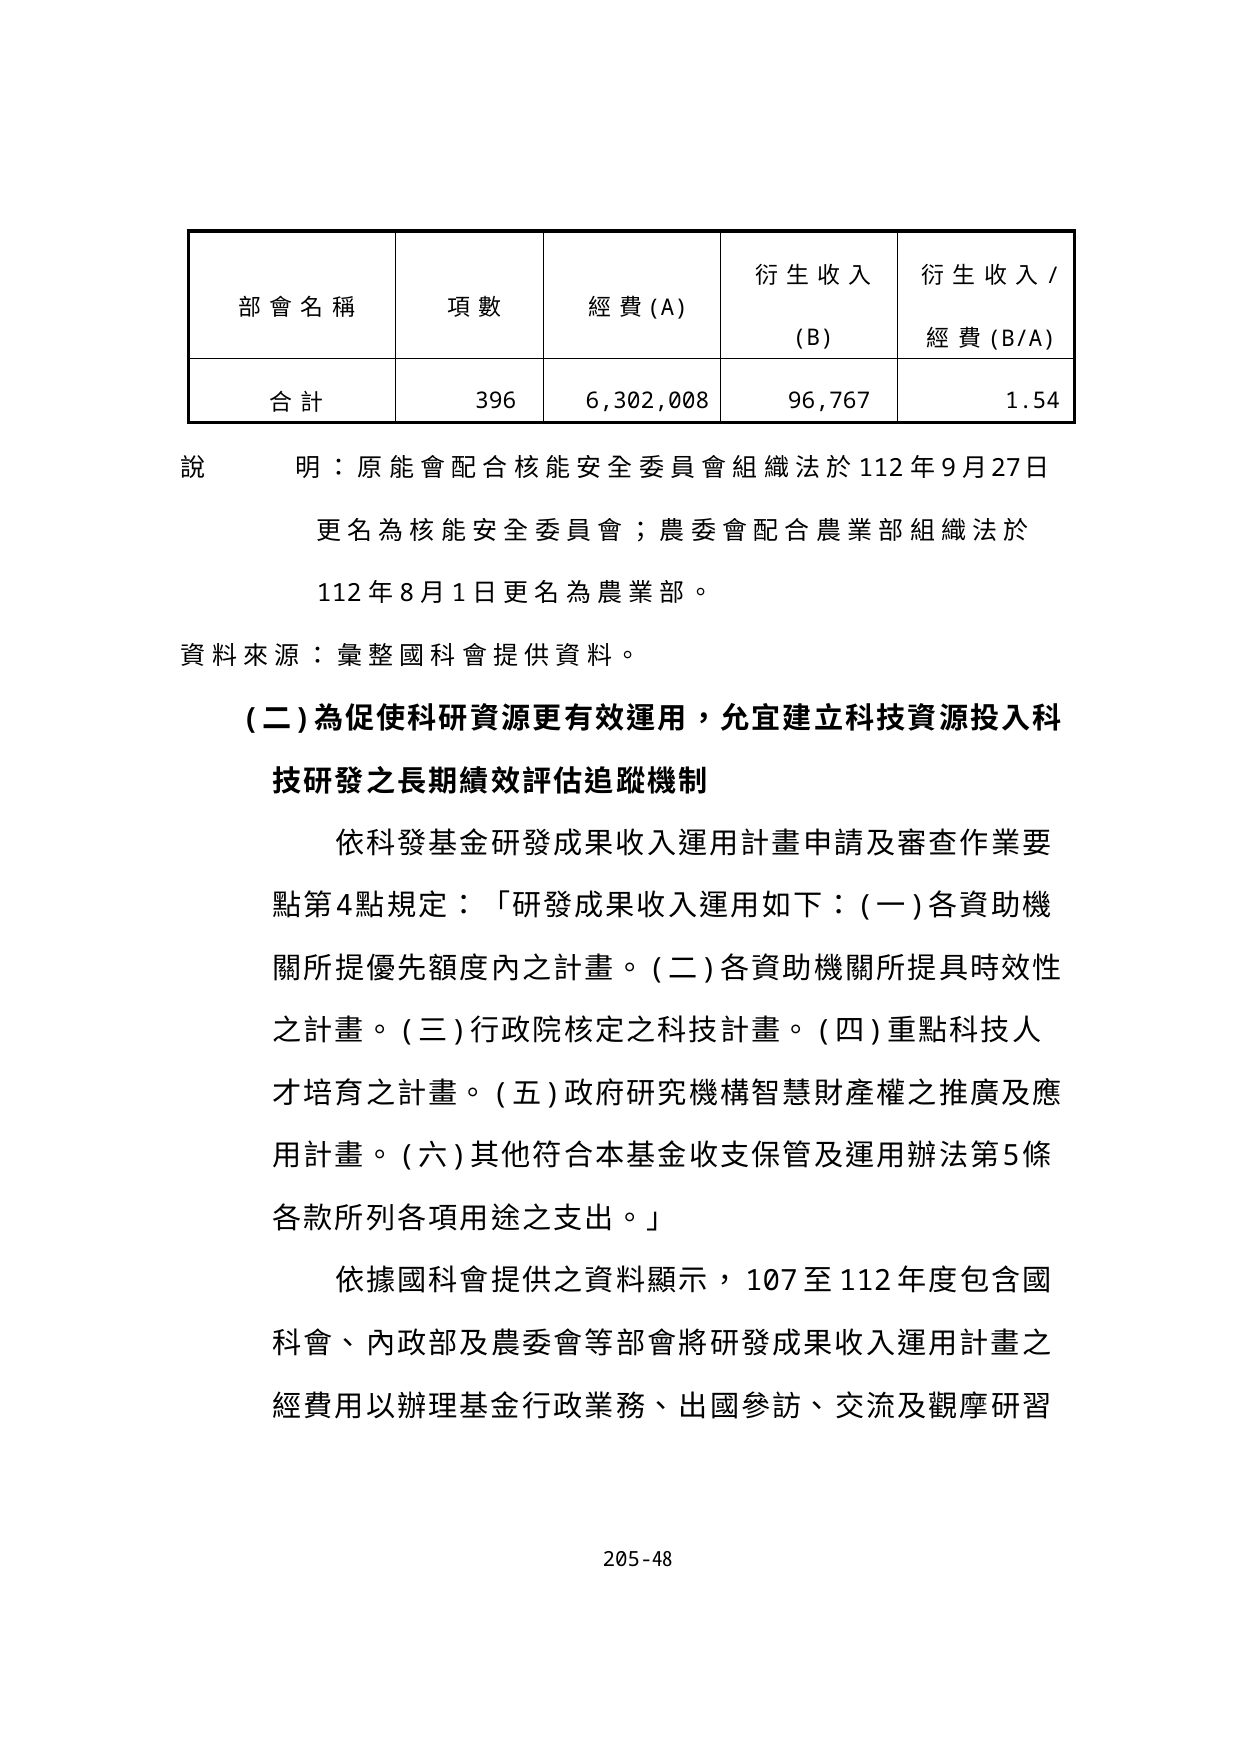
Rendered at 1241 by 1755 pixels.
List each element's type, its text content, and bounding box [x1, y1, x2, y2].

table_cell 396 [396, 359, 543, 421]
text (二)為促使科研資源更有效運用，允宜建立科技資源投入科技研發之長期績效評估追蹤機制 [236, 674, 1063, 799]
table_header 經費(A) [544, 233, 720, 357]
text 依據國科會提供之資料顯示，107至112年度包含國科會、內政部及農委會等部會將研發成果收入運用計畫之經費用以辦理基金行政業務、出國參訪、交流及觀摩研習等活動(詳表2)，惟上述計畫內容與科技發展關聯度不高，且多為機關例行性業務，其妥適性有待商榷。準此，為促使科研資源更有效運用，國科會允宜建立科技資源投入科技研發之長期績效評估追蹤機制，以作為未來科技政策與計畫之審查參考。 [266, 1237, 1063, 1424]
table_cell 96,767 [721, 359, 897, 421]
table_header 項數 [396, 233, 543, 357]
text 說 明：原能會配合核能安全委員會組織法於112年9月27日更名為核能安全委員會；農委會配合農業部組織法於112年8月1日更名為農業部。 [177, 424, 1063, 612]
table_header 衍生收入(B) [721, 233, 897, 357]
table_header 衍生收入/經費(B/A) [898, 233, 1073, 357]
text 資料來源：彙整國科會提供資料。 [177, 612, 1063, 674]
text 依科發基金研發成果收入運用計畫申請及審查作業要點第4點規定：「研發成果收入運用如下：(一)各資助機關所提優先額度內之計畫。(二)各資助機關所提具時效性之計畫。(三)行政院核定之科技計畫。(四)重點科技人才培育之計畫。(五)政府研究機構智慧財產權之推廣及應用計畫。(六)其他符合本基金收支保管及運用辦法第5條各款所列各項用途之支出。」 [266, 799, 1063, 1237]
table_cell 合計 [190, 359, 395, 421]
table_header 部會名稱 [190, 233, 395, 357]
table_cell 6,302,008 [544, 359, 720, 421]
table_cell 1.54 [898, 359, 1073, 421]
